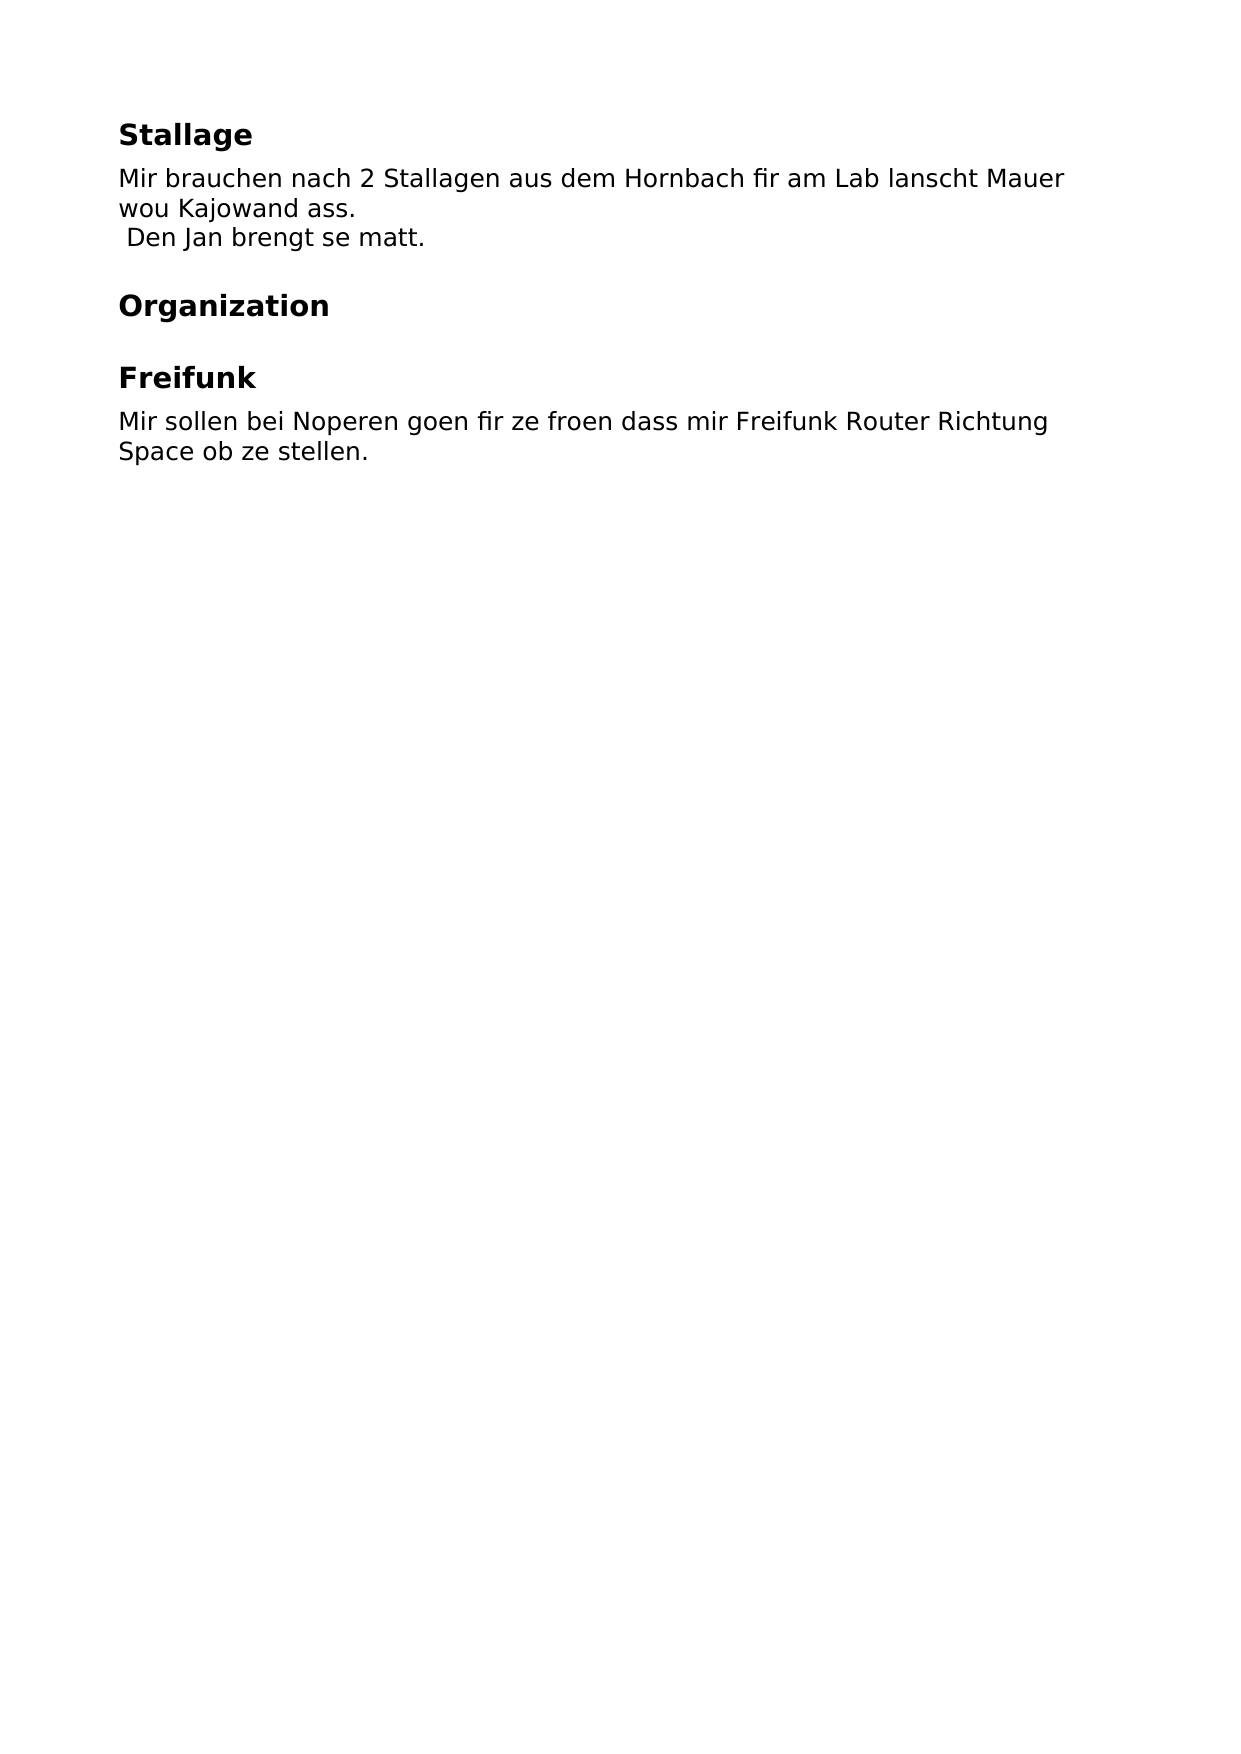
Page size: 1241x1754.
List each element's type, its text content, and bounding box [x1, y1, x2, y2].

text Mir sollen bei Noperen goen fir ze froen dass mir Freifunk Router Richtung Space ob ze stellen. [118, 407, 1122, 466]
subtitle Freifunk [118, 361, 1122, 395]
text Mir brauchen nach 2 Stallagen aus dem Hornbach fir am Lab lanscht Mauer wou Kajowand ass. Den Jan brengt se matt. [118, 164, 1122, 252]
subtitle Organization [118, 289, 1122, 323]
subtitle Stallage [118, 118, 1122, 152]
